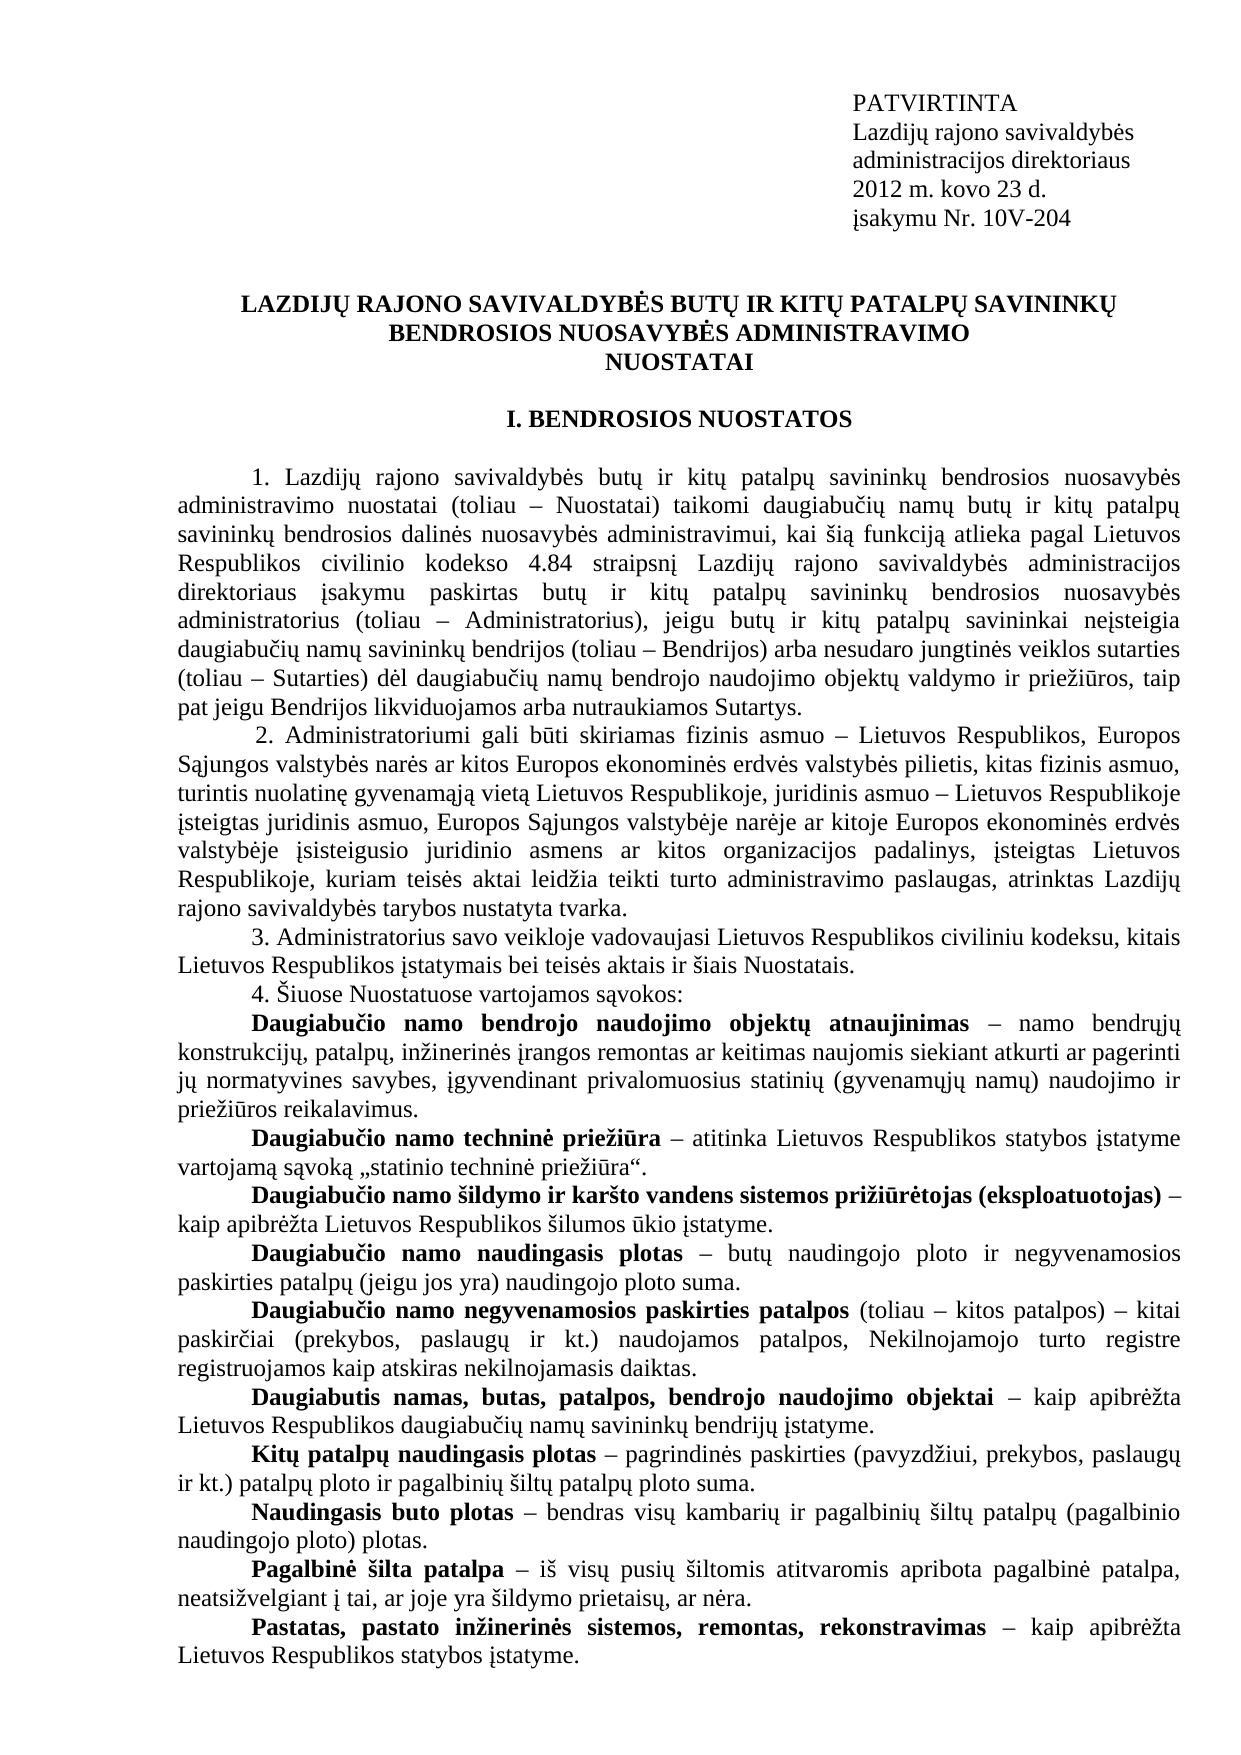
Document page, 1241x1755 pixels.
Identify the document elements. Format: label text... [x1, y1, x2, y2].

text 1. Lazdijų rajono savivaldybės butų ir kitų patalpų savininkų bendrosios nuosavybės administravimo nuostatai (toliau – Nuostatai) taikomi daugiabučių namų butų ir kitų patalpų savininkų bendrosios dalinės nuosavybės administravimui, kai šią funkciją atlieka pagal Lietuvos Respublikos civilinio kodekso 4.84 straipsnį Lazdijų rajono savivaldybės administracijos direktoriaus įsakymu paskirtas butų ir kitų patalpų savininkų bendrosios nuosavybės administratorius (toliau – Administratorius), jeigu butų ir kitų patalpų savininkai neįsteigia daugiabučių namų savininkų bendrijos (toliau – Bendrijos) arba nesudaro jungtinės veiklos sutarties (toliau – Sutarties) dėl daugiabučių namų bendrojo naudojimo objektų valdymo ir priežiūros, taip pat jeigu Bendrijos likviduojamos arba nutraukiamos Sutartys. [177, 462, 1181, 720]
text Kitų patalpų naudingasis plotas – pagrindinės paskirties (pavyzdžiui, prekybos, paslaugų ir kt.) patalpų ploto ir pagalbinių šiltų patalpų ploto suma. [177, 1439, 1181, 1497]
text I. BENDROSIOS NUOSTATOS [177, 404, 1181, 433]
text Pastatas, pastato inžinerinės sistemos, remontas, rekonstravimas – kaip apibrėžta Lietuvos Respublikos statybos įstatyme. [177, 1612, 1181, 1669]
text 2012 m. kovo 23 d. [852, 174, 1181, 203]
text 3. Administratorius savo veikloje vadovaujasi Lietuvos Respublikos civiliniu kodeksu, kitais Lietuvos Respublikos įstatymais bei teisės aktais ir šiais Nuostatais. [177, 922, 1181, 979]
text Daugiabutis namas, butas, patalpos, bendrojo naudojimo objektai – kaip apibrėžta Lietuvos Respublikos daugiabučių namų savininkų bendrijų įstatyme. [177, 1382, 1181, 1439]
text 4. Šiuose Nuostatuose vartojamos sąvokos: [177, 979, 1181, 1008]
text 2. Administratoriumi gali būti skiriamas fizinis asmuo – Lietuvos Respublikos, Europos Sąjungos valstybės narės ar kitos Europos ekonominės erdvės valstybės pilietis, kitas fizinis asmuo, turintis nuolatinę gyvenamąją vietą Lietuvos Respublikoje, juridinis asmuo – Lietuvos Respublikoje įsteigtas juridinis asmuo, Europos Sąjungos valstybėje narėje ar kitoje Europos ekonominės erdvės valstybėje įsisteigusio juridinio asmens ar kitos organizacijos padalinys, įsteigtas Lietuvos Respublikoje, kuriam teisės aktai leidžia teikti turto administravimo paslaugas, atrinktas Lazdijų rajono savivaldybės tarybos nustatyta tvarka. [177, 720, 1181, 922]
text Daugiabučio namo šildymo ir karšto vandens sistemos prižiūrėtojas (eksploatuotojas) – kaip apibrėžta Lietuvos Respublikos šilumos ūkio įstatyme. [177, 1180, 1181, 1238]
text PATVIRTINTA [852, 88, 1181, 117]
text Naudingasis buto plotas – bendras visų kambarių ir pagalbinių šiltų patalpų (pagalbinio naudingojo ploto) plotas. [177, 1497, 1181, 1554]
text įsakymu Nr. 10V-204 [852, 203, 1181, 232]
text Lazdijų rajono savivaldybės [852, 117, 1181, 145]
text Pagalbinė šilta patalpa – iš visų pusių šiltomis atitvaromis apribota pagalbinė patalpa, neatsižvelgiant į tai, ar joje yra šildymo prietaisų, ar nėra. [177, 1554, 1181, 1612]
text Daugiabučio namo techninė priežiūra – atitinka Lietuvos Respublikos statybos įstatyme vartojamą sąvoką „statinio techninė priežiūra“. [177, 1123, 1181, 1180]
text Daugiabučio namo negyvenamosios paskirties patalpos (toliau – kitos patalpos) – kitai paskirčiai (prekybos, paslaugų ir kt.) naudojamos patalpos, Nekilnojamojo turto registre registruojamos kaip atskiras nekilnojamasis daiktas. [177, 1295, 1181, 1382]
text BENDROSIOS NUOSAVYBĖS ADMINISTRAVIMO [177, 318, 1181, 347]
text NUOSTATAI [177, 347, 1181, 375]
text Daugiabučio namo bendrojo naudojimo objektų atnaujinimas – namo bendrųjų konstrukcijų, patalpų, inžinerinės įrangos remontas ar keitimas naujomis siekiant atkurti ar pagerinti jų normatyvines savybes, įgyvendinant privalomuosius statinių (gyvenamųjų namų) naudojimo ir priežiūros reikalavimus. [177, 1008, 1181, 1123]
text LAZDIJŲ RAJONO SAVIVALDYBĖS BUTŲ IR KITŲ PATALPŲ SAVININKŲ [177, 289, 1181, 318]
text administracijos direktoriaus [852, 145, 1181, 174]
text Daugiabučio namo naudingasis plotas – butų naudingojo ploto ir negyvenamosios paskirties patalpų (jeigu jos yra) naudingojo ploto suma. [177, 1238, 1181, 1295]
